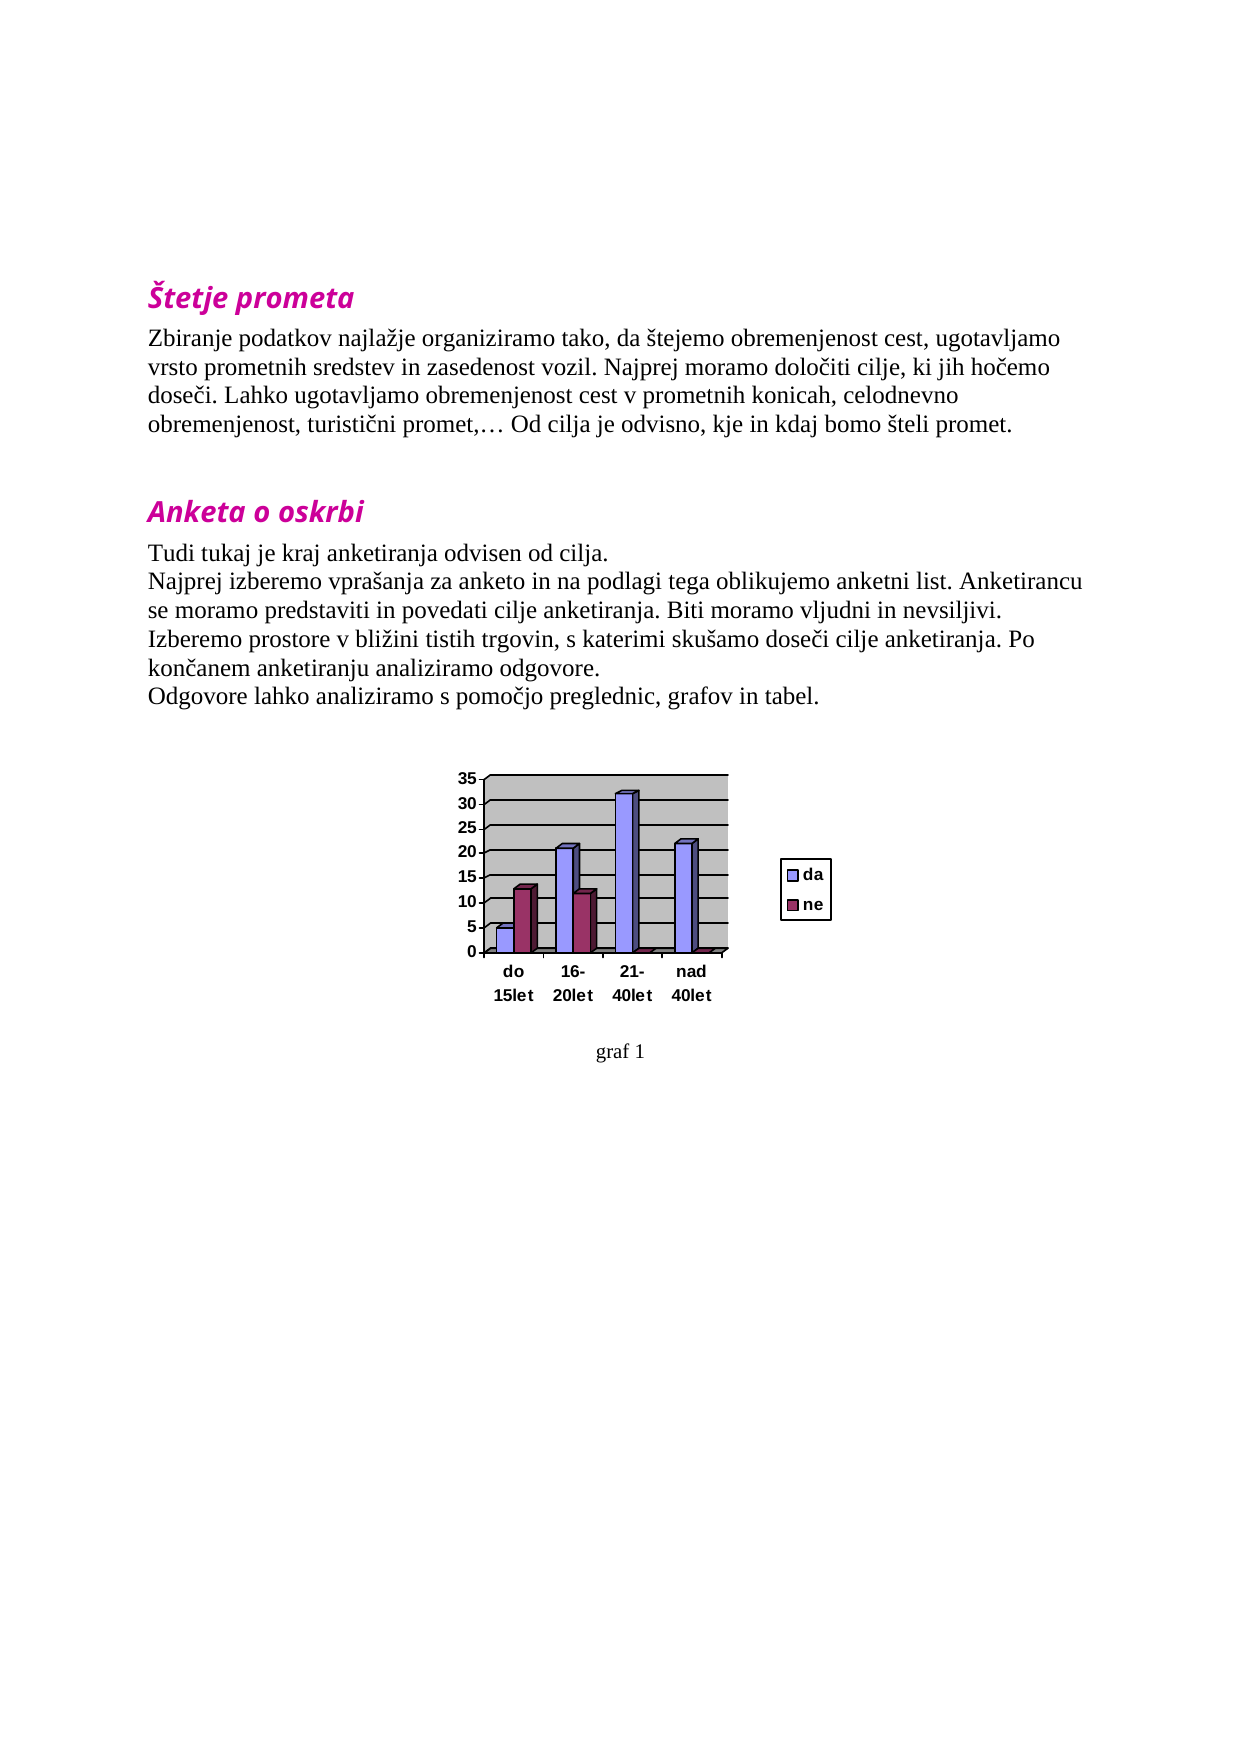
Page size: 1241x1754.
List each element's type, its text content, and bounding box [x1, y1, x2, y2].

text Tudi tukaj je kraj anketiranja odvisen od cilja. [148, 538, 1093, 566]
text Najprej izberemo vprašanja za anketo in na podlagi tega oblikujemo anketni list. Anketirancu se moramo predstaviti in povedati cilje anketiranja. Biti moramo vljudni in nevsiljivi. Izberemo prostore v bližini tistih trgovin, s katerimi skušamo doseči cilje anketiranja. Po končanem anketiranju analiziramo odgovore. [148, 566, 1093, 681]
text Odgovore lahko analiziramo s pomočjo preglednic, grafov in tabel. [148, 681, 1093, 710]
text graf 1 [148, 1039, 1093, 1063]
subtitle Štetje prometa [148, 277, 1093, 317]
subtitle Anketa o oskrbi [148, 492, 1093, 531]
text Zbiranje podatkov najlažje organiziramo tako, da štejemo obremenjenost cest, ugotavljamo vrsto prometnih sredstev in zasedenost vozil. Najprej moramo določiti cilje, ki jih hočemo doseči. Lahko ugotavljamo obremenjenost cest v prometnih konicah, celodnevno obremenjenost, turistični promet,… Od cilja je odvisno, kje in kdaj bomo šteli promet. [148, 323, 1093, 438]
